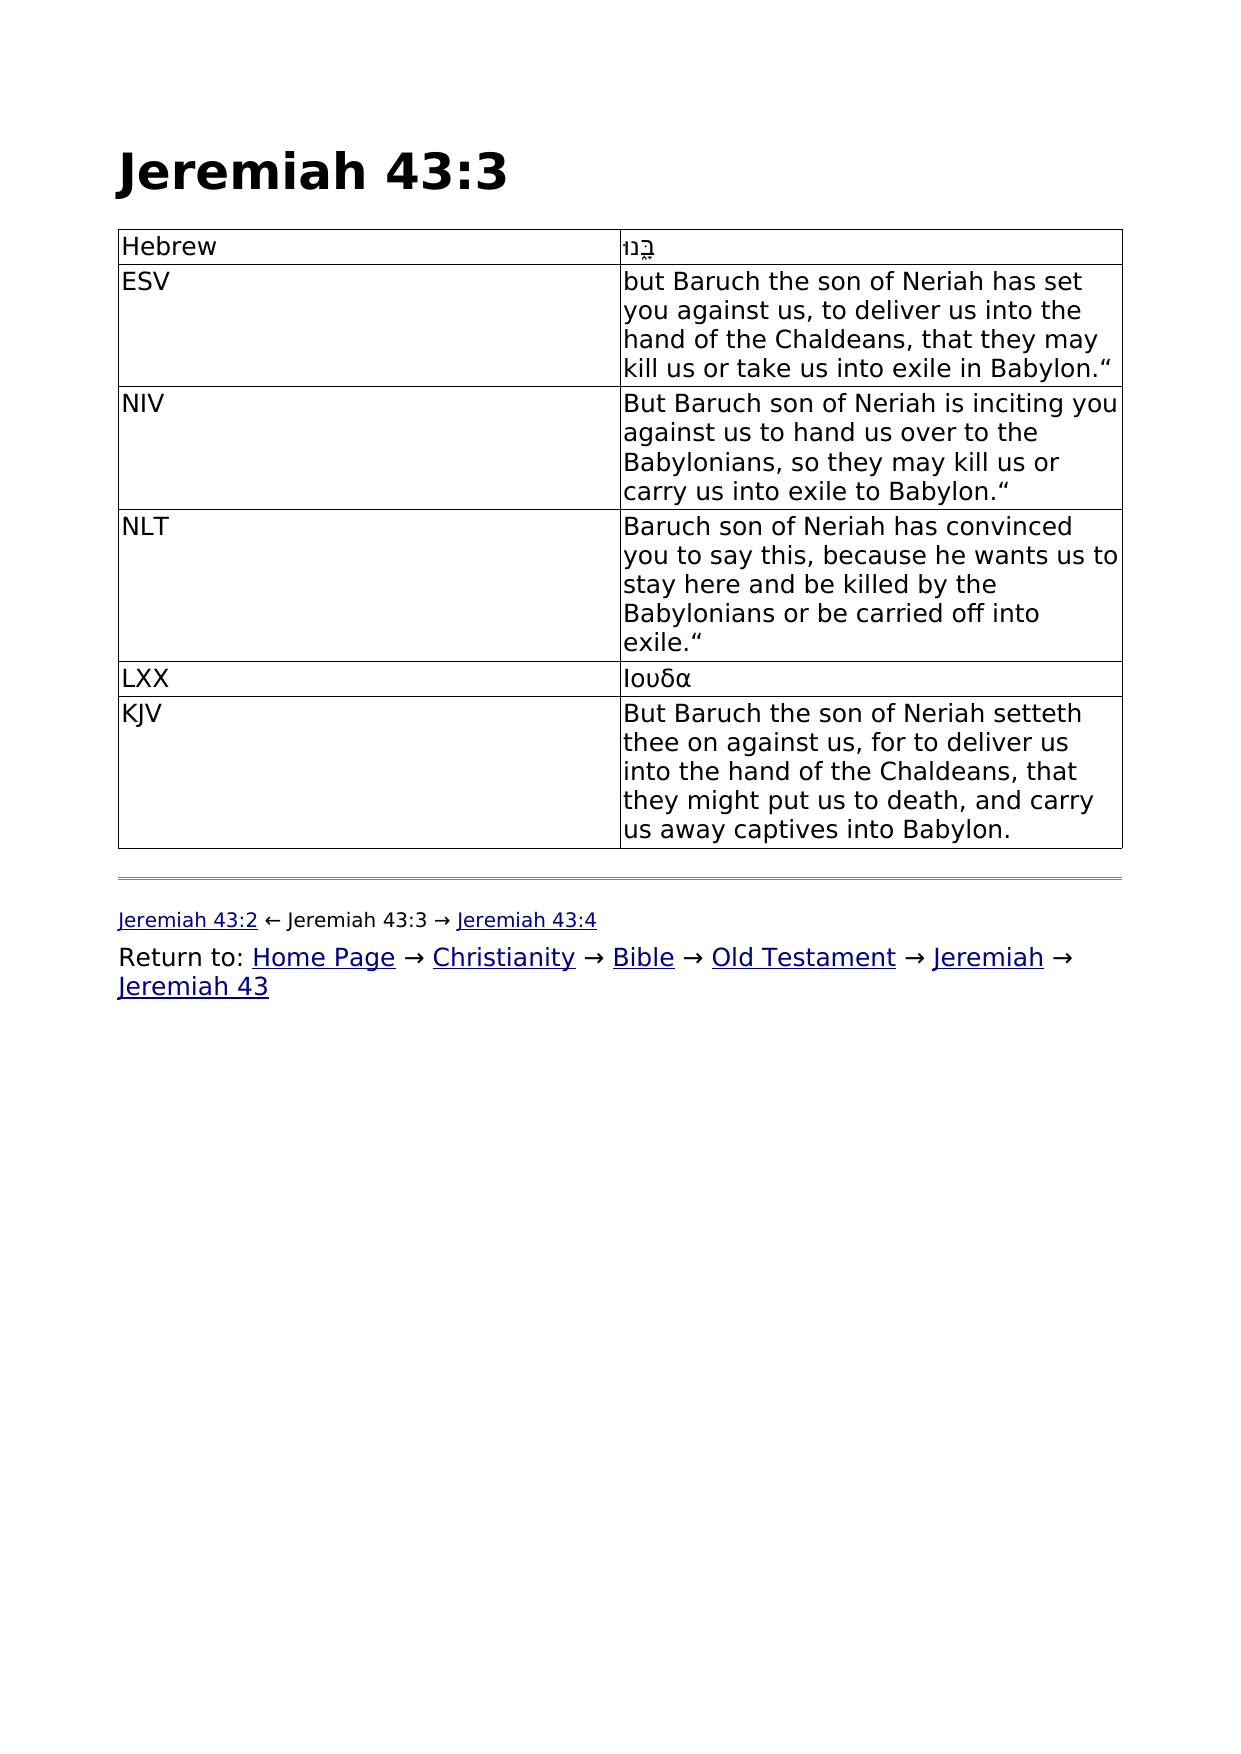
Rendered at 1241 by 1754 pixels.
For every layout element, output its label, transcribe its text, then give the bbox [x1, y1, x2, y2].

subtitle Jeremiah 43:3 [118, 143, 1122, 201]
table_cell LXX [119, 662, 620, 696]
table_cell But Baruch the son of Neriah setteth thee on against us, for to deliver us into the hand of the Chaldeans, that they might put us to death, and carry us away captives into Babylon. [621, 697, 1122, 848]
text Return to: Home Page → Christianity → Bible → Old Testament → Jeremiah → Jeremiah 43 [118, 943, 1122, 1001]
table_cell but Baruch the son of Neriah has set you against us, to deliver us into the hand of the Chaldeans, that they may kill us or take us into exile in Babylon.“ [621, 265, 1122, 386]
table_header Hebrew [119, 230, 620, 264]
table_cell KJV [119, 697, 620, 848]
table_cell NIV [119, 387, 620, 509]
table_header בָּ֑נוּ [621, 230, 1122, 264]
table_cell Ιουδα [621, 662, 1122, 696]
table_cell ESV [119, 265, 620, 386]
table_cell NLT [119, 510, 620, 661]
table_cell But Baruch son of Neriah is inciting you against us to hand us over to the Babylonians, so they may kill us or carry us into exile to Babylon.“ [621, 387, 1122, 509]
text Jeremiah 43:2 ← Jeremiah 43:3 → Jeremiah 43:4 [118, 909, 1122, 943]
table_cell Baruch son of Neriah has convinced you to say this, because he wants us to stay here and be killed by the Babylonians or be carried off into exile.“ [621, 510, 1122, 661]
